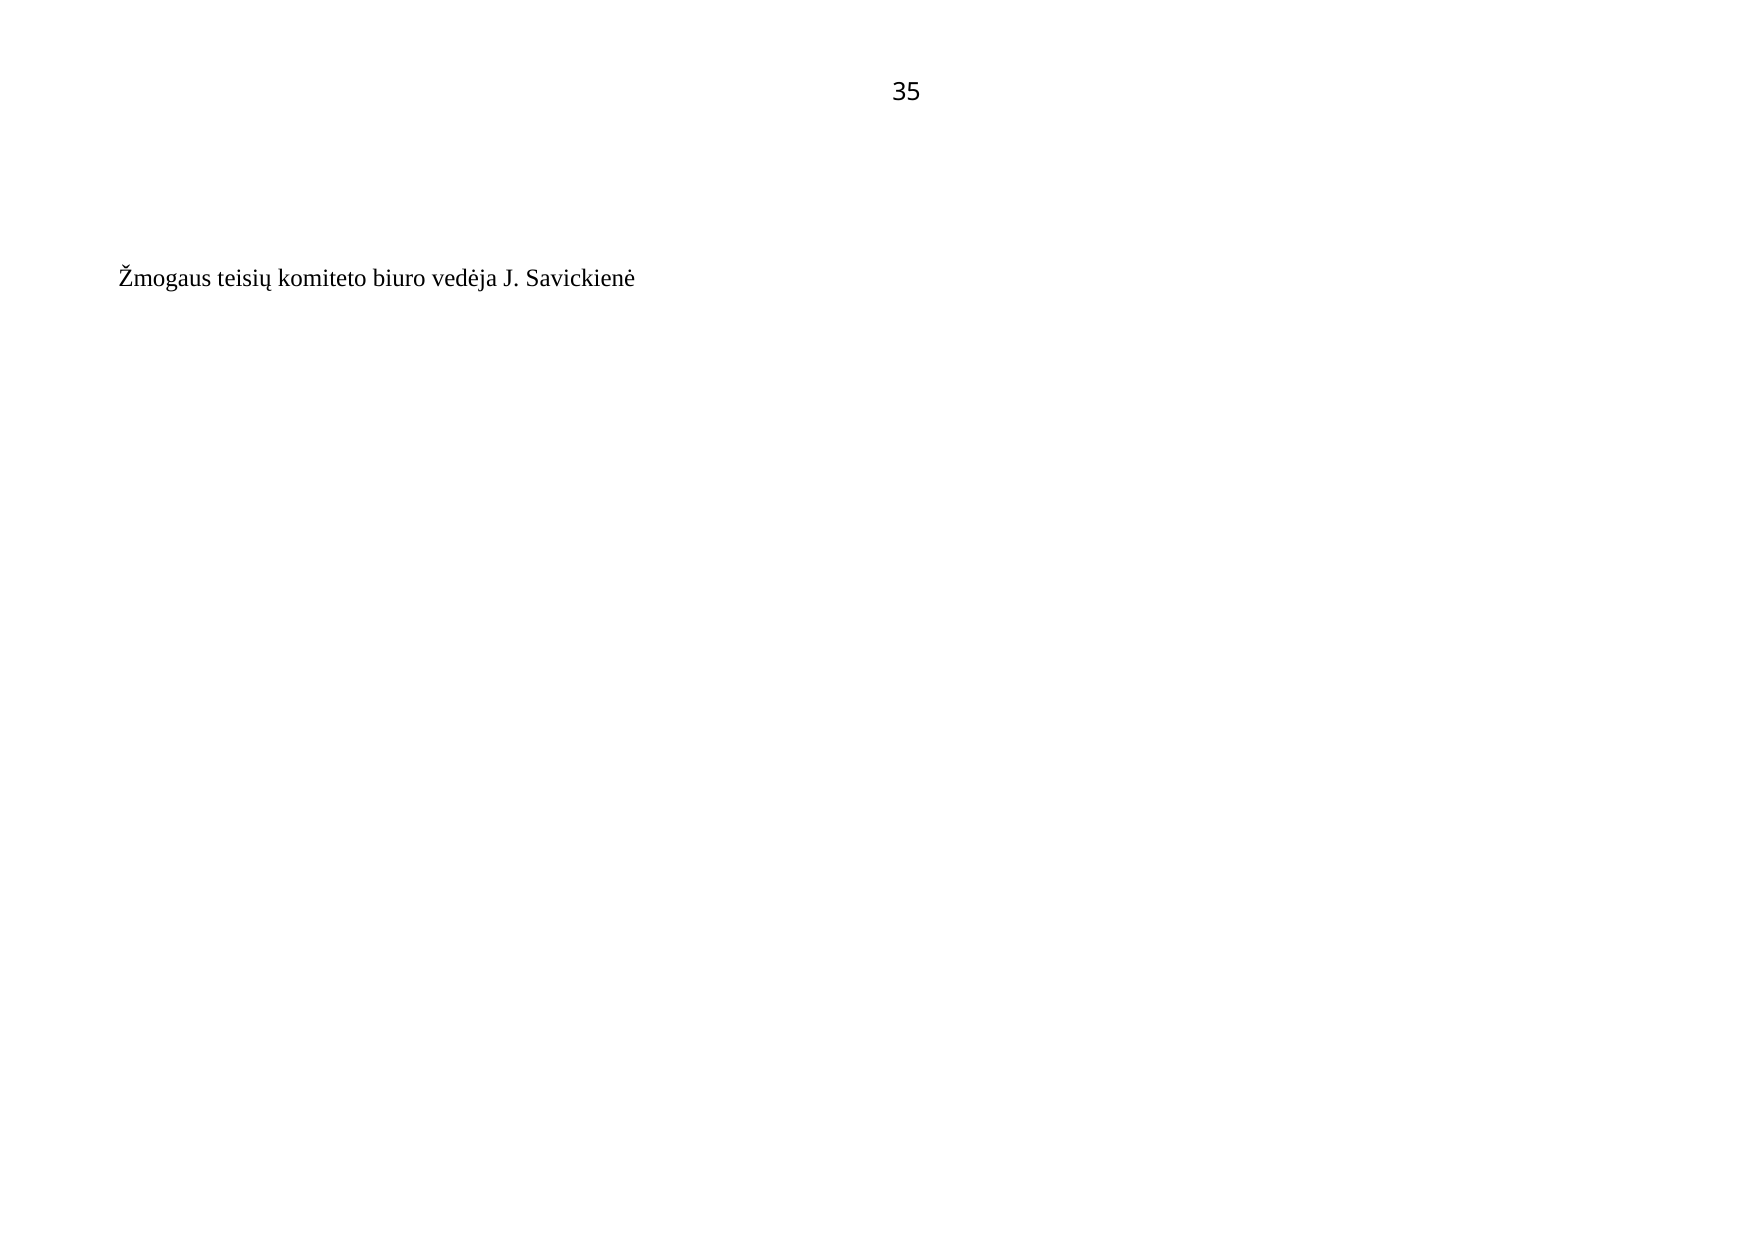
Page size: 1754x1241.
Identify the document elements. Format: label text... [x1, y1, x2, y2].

text Žmogaus teisių komiteto biuro vedėja J. Savickienė [118, 263, 1695, 292]
